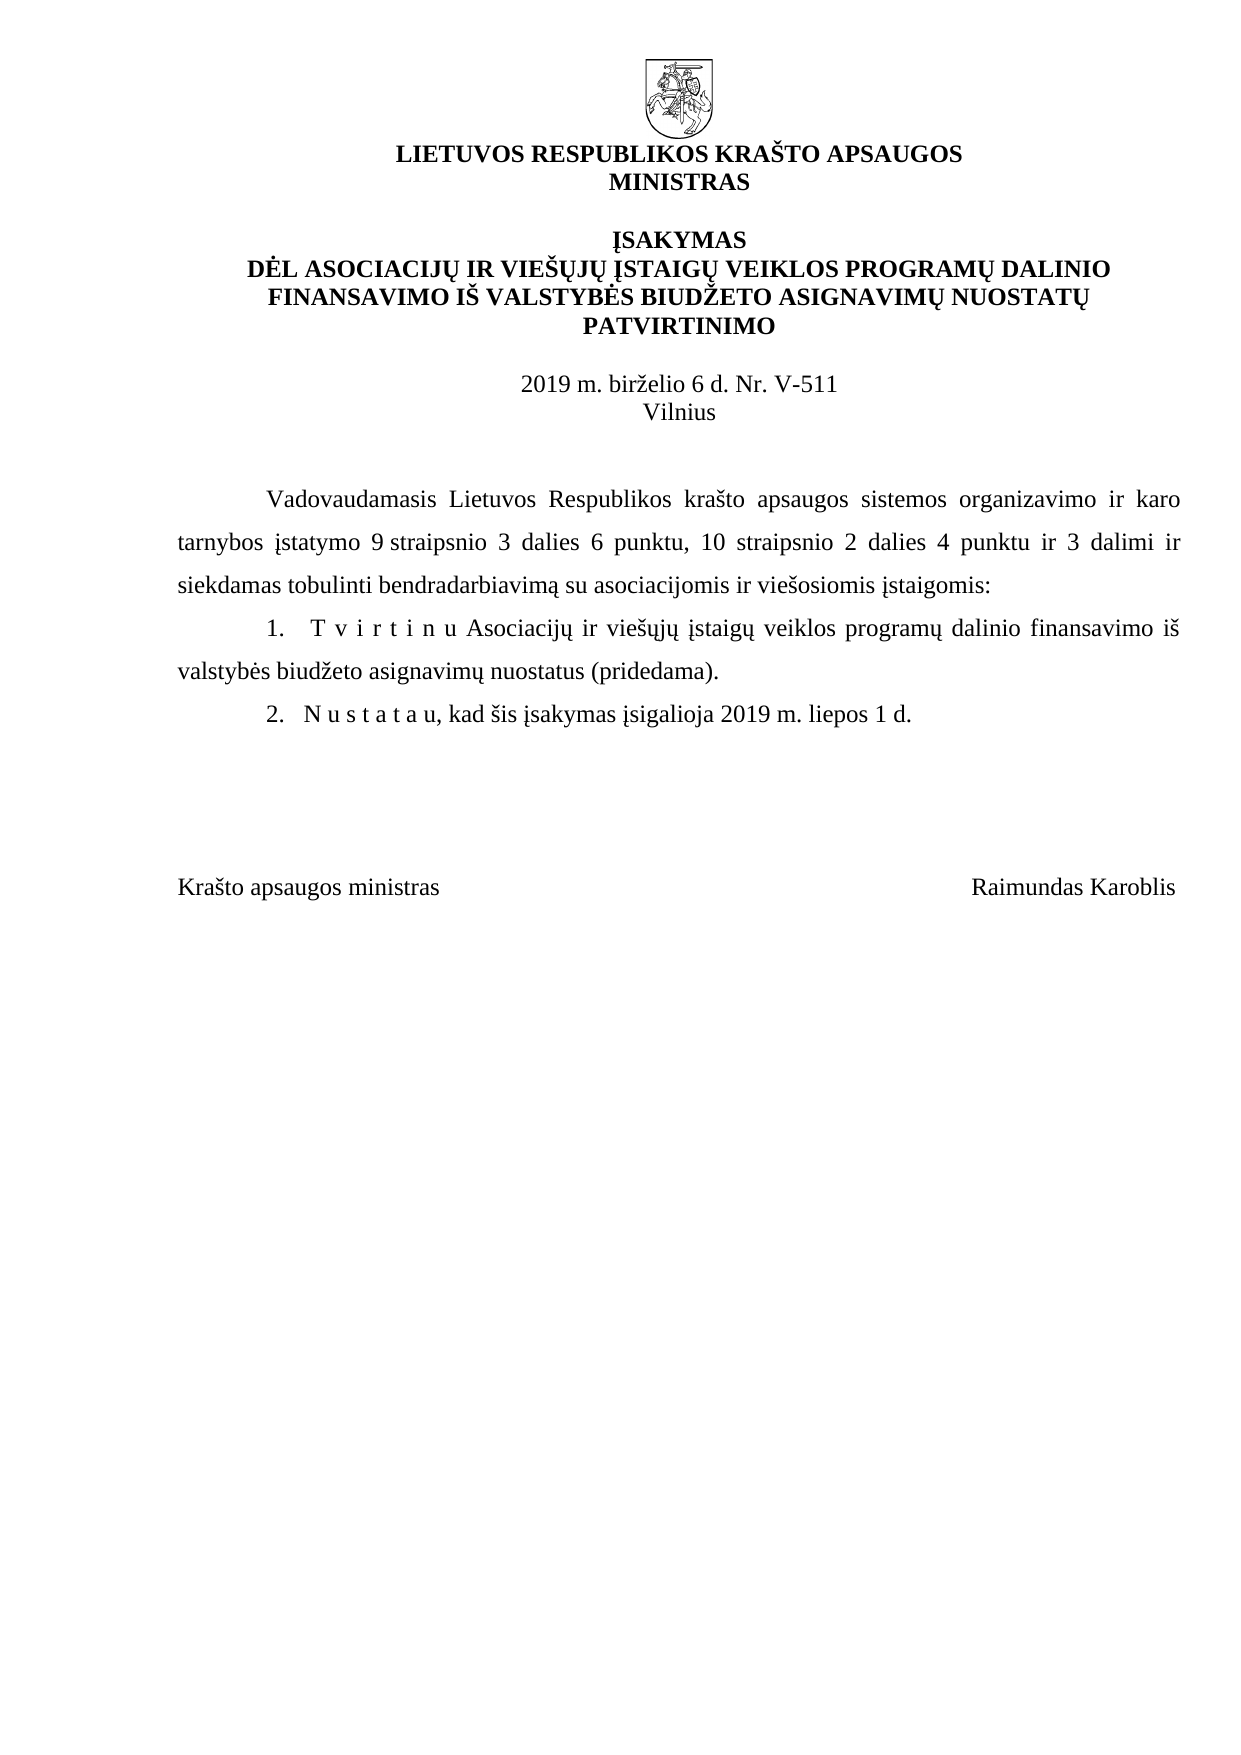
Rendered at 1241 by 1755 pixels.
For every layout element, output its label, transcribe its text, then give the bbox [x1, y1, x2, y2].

text Vadovaudamasis Lietuvos Respublikos krašto apsaugos sistemos organizavimo ir karo tarnybos įstatymo 9 straipsnio 3 dalies 6 punktu, 10 straipsnio 2 dalies 4 punktu ir 3 dalimi ir siekdamas tobulinti bendradarbiavimą su asociacijomis ir viešosiomis įstaigomis: [177, 484, 1181, 599]
subtitle ĮSAKYMAS [177, 225, 1181, 254]
text Krašto apsaugos ministras Raimundas Karoblis [177, 872, 1181, 901]
text MINISTRAS [177, 167, 1181, 196]
text LIETUVOS RESPUBLIKOS KRAŠTO APSAUGOS [177, 139, 1181, 167]
text 2019 m. birželio 6 d. Nr. V-511 [177, 369, 1181, 397]
text 1. T v i r t i n u Asociacijų ir viešųjų įstaigų veiklos programų dalinio finansavimo iš valstybės biudžeto asignavimų nuostatus (pridedama). [177, 613, 1181, 685]
text 2. N u s t a t a u, kad šis įsakymas įsigalioja 2019 m. liepos 1 d. [266, 699, 1181, 728]
text DĖL ASOCIACIJŲ IR VIEŠŲJŲ ĮSTAIGŲ VEIKLOS PROGRAMŲ DALINIO FINANSAVIMO IŠ VALSTYBĖS BIUDŽETO ASIGNAVIMŲ NUOSTATŲ PATVIRTINIMO [177, 254, 1181, 340]
text Vilnius [177, 397, 1181, 426]
